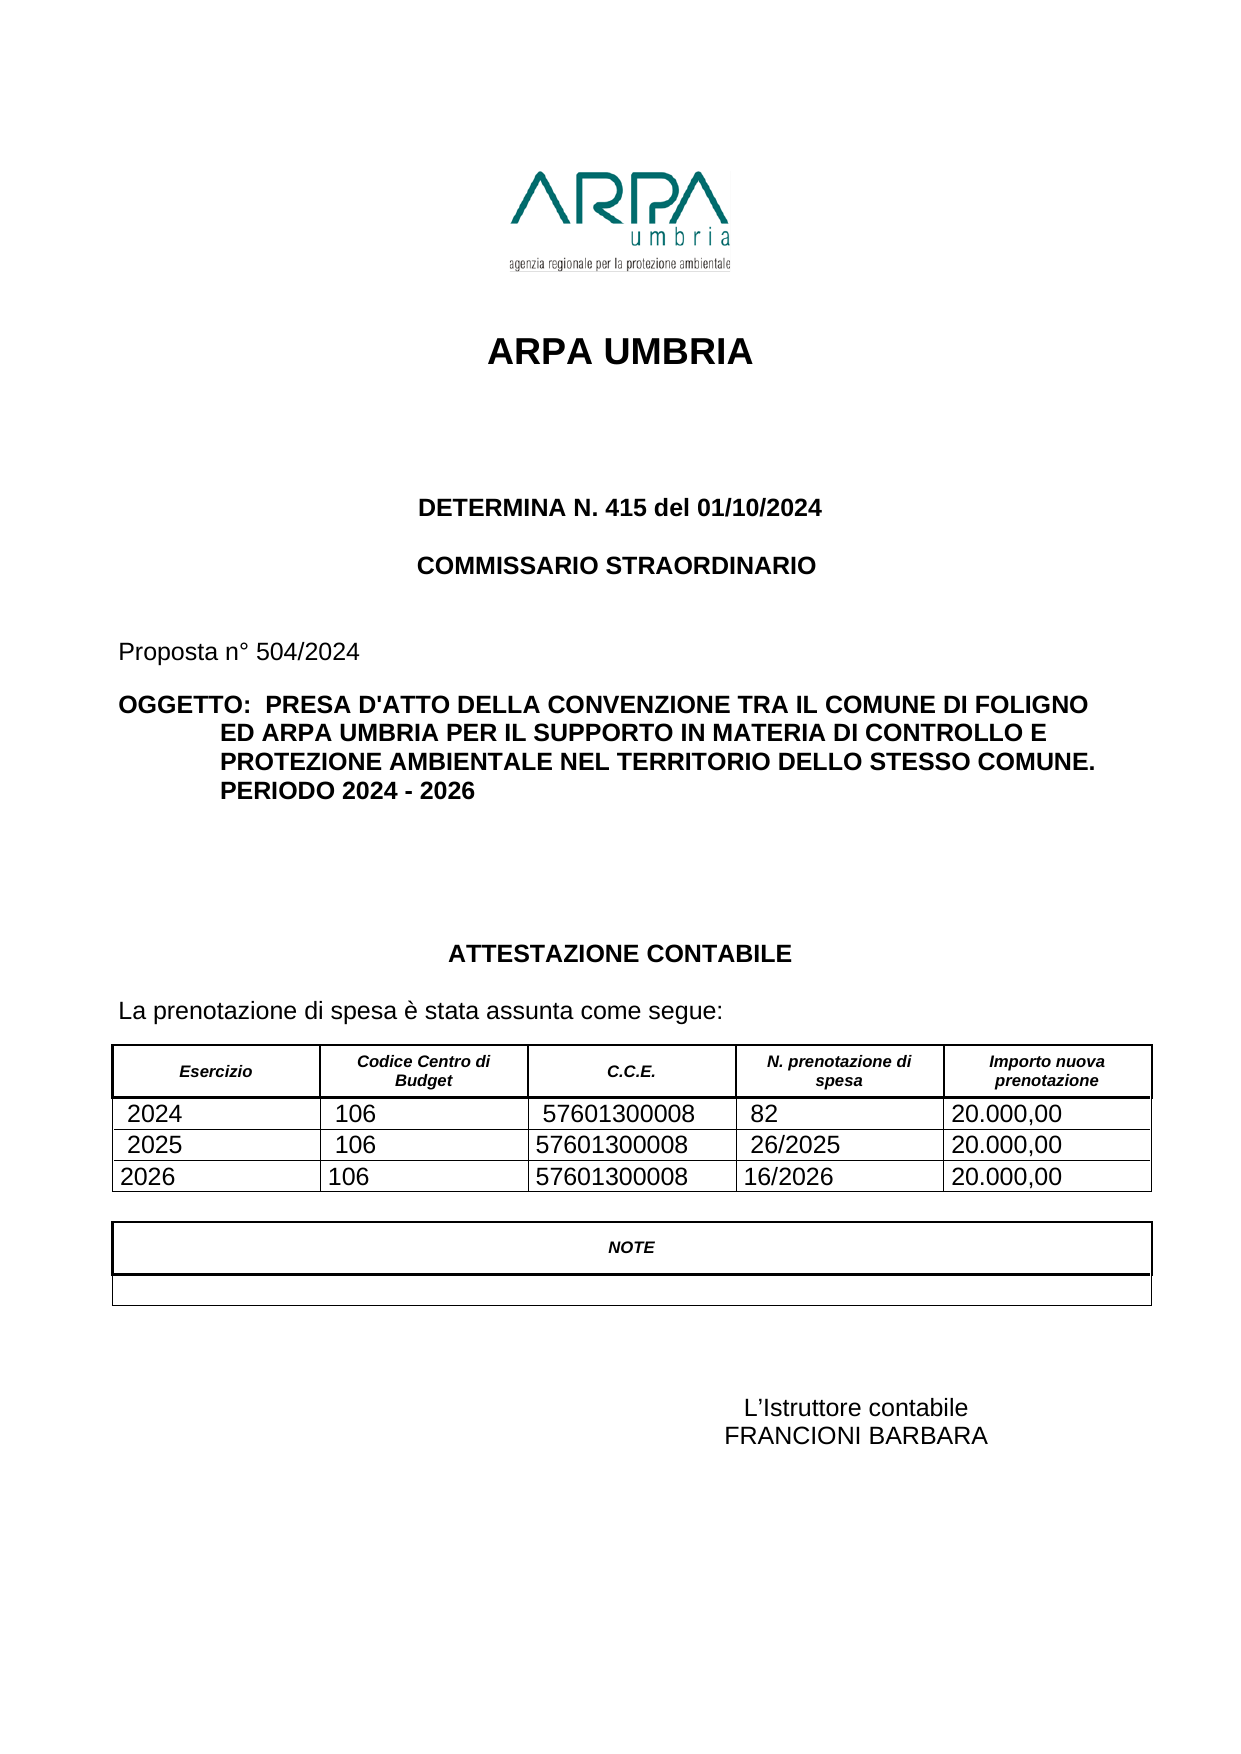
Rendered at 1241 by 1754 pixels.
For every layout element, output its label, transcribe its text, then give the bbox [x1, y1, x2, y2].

table_cell 20.000,00 [944, 1160, 1151, 1191]
table_cell 106 [321, 1161, 528, 1191]
table_cell 20.000,00 [944, 1096, 1151, 1129]
text FRANCIONI BARBARA [590, 1421, 1122, 1450]
table_cell 2026 [113, 1160, 320, 1191]
table_cell 82 [737, 1099, 943, 1129]
table_cell 57601300008 [529, 1130, 736, 1160]
table_cell 20.000,00 [944, 1129, 1151, 1160]
table_cell 57601300008 [529, 1161, 736, 1191]
text Proposta n° 504/2024 [118, 637, 1122, 666]
table_header Esercizio [114, 1046, 319, 1096]
table_header NOTE [114, 1223, 1151, 1272]
text COMMISSARIO STRAORDINARIO [118, 551, 1122, 579]
text L’Istruttore contabile [590, 1393, 1122, 1421]
picture [509, 171, 731, 272]
table_cell 26/2025 [737, 1130, 943, 1160]
table_cell 16/2026 [737, 1161, 943, 1191]
table_cell 2024 [113, 1099, 320, 1129]
table_cell 106 [321, 1099, 528, 1129]
text ATTESTAZIONE CONTABILE [118, 939, 1122, 968]
table_header Importo nuova prenotazione [945, 1046, 1151, 1096]
text DETERMINA N. 415 del 01/10/2024 [118, 493, 1122, 522]
text OGGETTO: PRESA D'ATTO DELLA CONVENZIONE TRA IL COMUNE DI FOLIGNO ED ARPA UMBRIA PER IL SUPPORTO IN MATERIA DI CONTROLLO E PROTEZIONE AMBIENTALE NEL TERRITORIO DELLO STESSO COMUNE. PERIODO 2024 - 2026 [118, 690, 1122, 805]
table_cell 57601300008 [529, 1099, 736, 1129]
table_cell 2025 [113, 1129, 320, 1160]
table_cell [113, 1273, 1151, 1305]
table_header Codice Centro di Budget [321, 1046, 527, 1096]
table_cell 106 [321, 1130, 528, 1160]
text La prenotazione di spesa è stata assunta come segue: [118, 996, 1122, 1025]
table_header N. prenotazione di spesa [737, 1046, 943, 1096]
table_header C.C.E. [529, 1046, 735, 1096]
